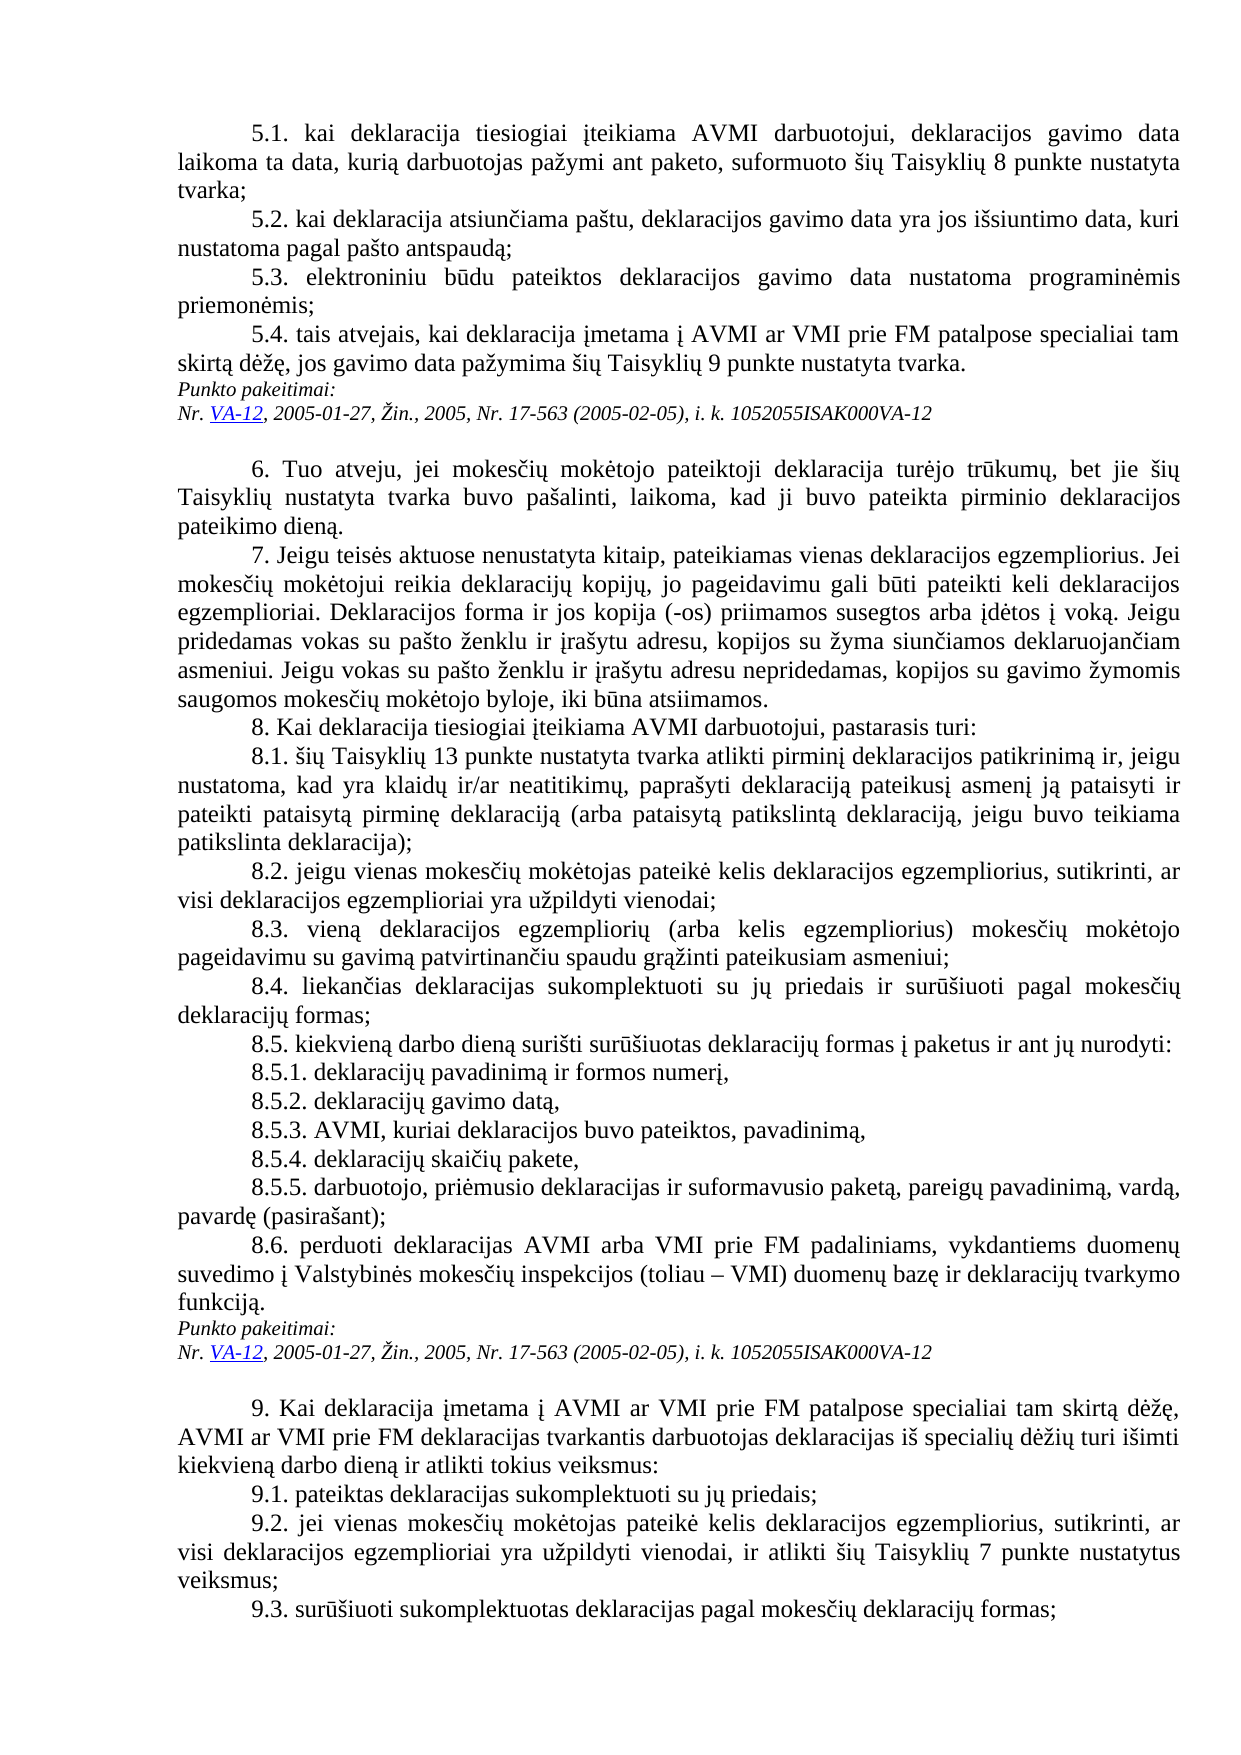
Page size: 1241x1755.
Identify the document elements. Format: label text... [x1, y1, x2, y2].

text 8.5.3. AVMI, kuriai deklaracijos buvo pateiktos, pavadinimą, [177, 1115, 1181, 1144]
text 8.5. kiekvieną darbo dieną surišti surūšiuotas deklaracijų formas į paketus ir ant jų nurodyti: [177, 1029, 1181, 1057]
text Nr. VA-12, 2005-01-27, Žin., 2005, Nr. 17-563 (2005-02-05), i. k. 1052055ISAK000VA-12 [177, 401, 1181, 425]
text 8. Kai deklaracija tiesiogiai įteikiama AVMI darbuotojui, pastarasis turi: [177, 712, 1181, 741]
text 9.3. surūšiuoti sukomplektuotas deklaracijas pagal mokesčių deklaracijų formas; [177, 1594, 1181, 1623]
text 8.5.4. deklaracijų skaičių pakete, [177, 1144, 1181, 1172]
text 8.2. jeigu vienas mokesčių mokėtojas pateikė kelis deklaracijos egzempliorius, sutikrinti, ar visi deklaracijos egzemplioriai yra užpildyti vienodai; [177, 856, 1181, 914]
text 9.1. pateiktas deklaracijas sukomplektuoti su jų priedais; [177, 1479, 1181, 1508]
text Nr. VA-12, 2005-01-27, Žin., 2005, Nr. 17-563 (2005-02-05), i. k. 1052055ISAK000VA-12 [177, 1340, 1181, 1364]
text 9. Kai deklaracija įmetama į AVMI ar VMI prie FM patalpose specialiai tam skirtą dėžę, AVMI ar VMI prie FM deklaracijas tvarkantis darbuotojas deklaracijas iš specialių dėžių turi išimti kiekvieną darbo dieną ir atlikti tokius veiksmus: [177, 1393, 1181, 1479]
text 8.5.1. deklaracijų pavadinimą ir formos numerį, [177, 1057, 1181, 1086]
text 7. Jeigu teisės aktuose nenustatyta kitaip, pateikiamas vienas deklaracijos egzempliorius. Jei mokesčių mokėtojui reikia deklaracijų kopijų, jo pageidavimu gali būti pateikti keli deklaracijos egzemplioriai. Deklaracijos forma ir jos kopija (-os) priimamos susegtos arba įdėtos į voką. Jeigu pridedamas vokas su pašto ženklu ir įrašytu adresu, kopijos su žyma siunčiamos deklaruojančiam asmeniui. Jeigu vokas su pašto ženklu ir įrašytu adresu nepridedamas, kopijos su gavimo žymomis saugomos mokesčių mokėtojo byloje, iki būna atsiimamos. [177, 540, 1181, 712]
text 8.5.5. darbuotojo, priėmusio deklaracijas ir suformavusio paketą, pareigų pavadinimą, vardą, pavardę (pasirašant); [177, 1172, 1181, 1230]
text 8.1. šių Taisyklių 13 punkte nustatyta tvarka atlikti pirminį deklaracijos patikrinimą ir, jeigu nustatoma, kad yra klaidų ir/ar neatitikimų, paprašyti deklaraciją pateikusį asmenį ją pataisyti ir pateikti pataisytą pirminę deklaraciją (arba pataisytą patikslintą deklaraciją, jeigu buvo teikiama patikslinta deklaracija); [177, 741, 1181, 856]
text 6. Tuo atveju, jei mokesčių mokėtojo pateiktoji deklaracija turėjo trūkumų, bet jie šių Taisyklių nustatyta tvarka buvo pašalinti, laikoma, kad ji buvo pateikta pirminio deklaracijos pateikimo dieną. [177, 454, 1181, 540]
text 8.5.2. deklaracijų gavimo datą, [177, 1086, 1181, 1115]
text 5.3. elektroniniu būdu pateiktos deklaracijos gavimo data nustatoma programinėmis priemonėmis; [177, 262, 1181, 319]
text 5.1. kai deklaracija tiesiogiai įteikiama AVMI darbuotojui, deklaracijos gavimo data laikoma ta data, kurią darbuotojas pažymi ant paketo, suformuoto šių Taisyklių 8 punkte nustatyta tvarka; [177, 118, 1181, 204]
text Punkto pakeitimai: [177, 377, 1181, 401]
text 5.2. kai deklaracija atsiunčiama paštu, deklaracijos gavimo data yra jos išsiuntimo data, kuri nustatoma pagal pašto antspaudą; [177, 204, 1181, 262]
text 8.6. perduoti deklaracijas AVMI arba VMI prie FM padaliniams, vykdantiems duomenų suvedimo į Valstybinės mokesčių inspekcijos (toliau – VMI) duomenų bazę ir deklaracijų tvarkymo funkciją. [177, 1230, 1181, 1316]
text 5.4. tais atvejais, kai deklaracija įmetama į AVMI ar VMI prie FM patalpose specialiai tam skirtą dėžę, jos gavimo data pažymima šių Taisyklių 9 punkte nustatyta tvarka. [177, 319, 1181, 377]
text Punkto pakeitimai: [177, 1316, 1181, 1340]
text 9.2. jei vienas mokesčių mokėtojas pateikė kelis deklaracijos egzempliorius, sutikrinti, ar visi deklaracijos egzemplioriai yra užpildyti vienodai, ir atlikti šių Taisyklių 7 punkte nustatytus veiksmus; [177, 1508, 1181, 1594]
text 8.4. liekančias deklaracijas sukomplektuoti su jų priedais ir surūšiuoti pagal mokesčių deklaracijų formas; [177, 971, 1181, 1029]
text 8.3. vieną deklaracijos egzempliorių (arba kelis egzempliorius) mokesčių mokėtojo pageidavimu su gavimą patvirtinančiu spaudu grąžinti pateikusiam asmeniui; [177, 914, 1181, 971]
